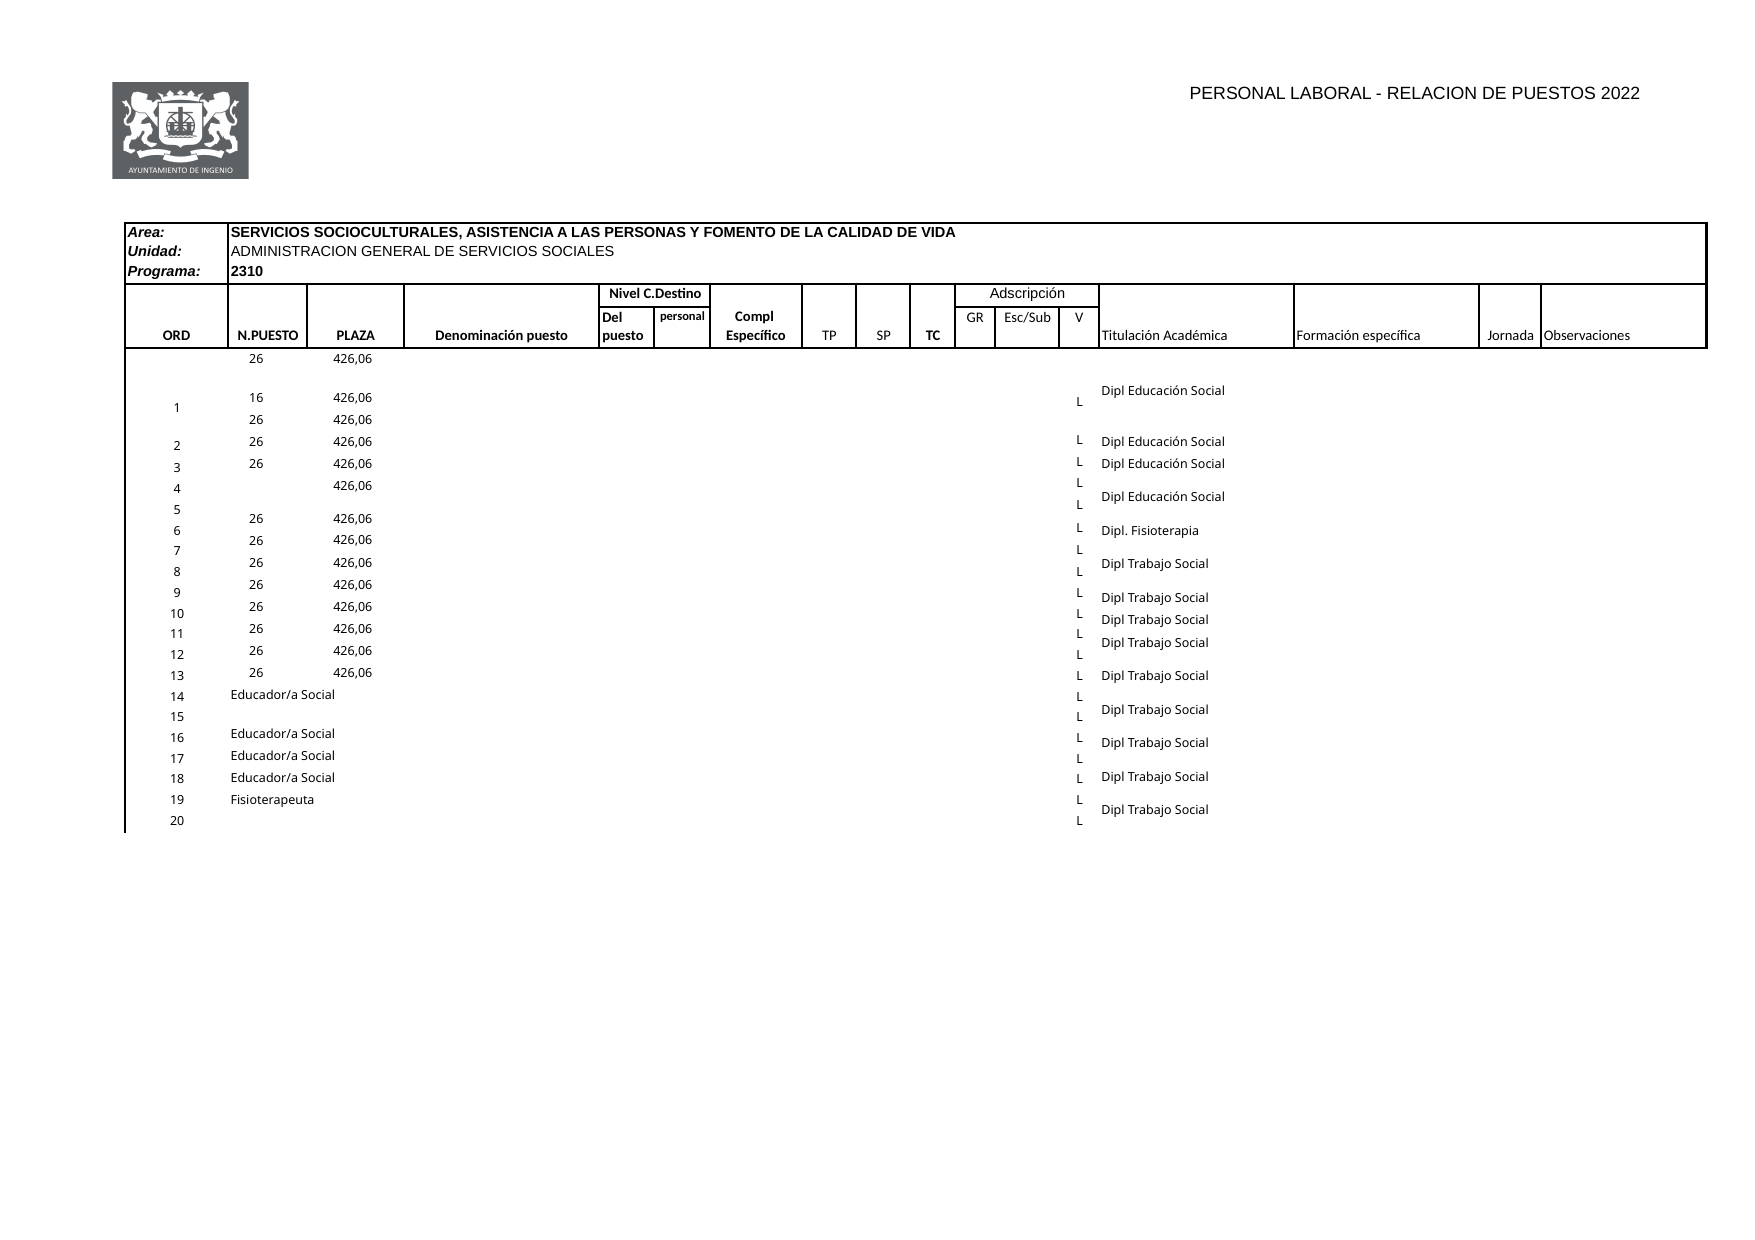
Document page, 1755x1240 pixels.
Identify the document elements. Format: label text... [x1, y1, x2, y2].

table_cell [1479, 486, 1541, 520]
table_cell 26 [228, 619, 283, 641]
table_cell [1541, 587, 1706, 632]
table_cell Del puesto [600, 308, 653, 347]
table_cell [1541, 553, 1706, 587]
table_cell 426,06 [283, 641, 375, 663]
table_cell 426,06 [283, 454, 375, 476]
table_cell [1294, 587, 1479, 632]
table_cell [1541, 766, 1706, 799]
table_cell Dipl Trabajo Social [1099, 699, 1294, 732]
table_cell Educador/a Social [228, 707, 423, 746]
table_cell [1541, 665, 1706, 699]
table_cell Dipl Trabajo Social [1099, 665, 1294, 699]
table_cell 426,06 [283, 619, 375, 641]
table_cell 26 [228, 597, 283, 619]
table_cell Observaciones [1542, 285, 1705, 347]
table_cell [1479, 587, 1541, 632]
table_header [1479, 224, 1541, 283]
table_cell [1479, 665, 1541, 699]
table_header [1541, 224, 1705, 283]
table_header [1059, 224, 1099, 283]
table_cell [1294, 799, 1479, 832]
table_cell Dipl Trabajo Social [1099, 587, 1294, 609]
table_header SERVICIOS SOCIOCULTURALES, ASISTENCIA A LAS PERSONAS Y FOMENTO DE LA CALIDAD DE VIDA ADMINISTRACION GENERAL DE SERVICIOS SOCIALES 2310 [229, 224, 1059, 283]
table_cell Esc/Sub [996, 308, 1058, 347]
table_cell [1294, 520, 1479, 553]
table_cell [1294, 665, 1479, 699]
table_cell 26 [228, 553, 283, 575]
table_cell 426,06 [283, 553, 375, 575]
table_cell [1294, 732, 1479, 766]
table_cell Dipl Trabajo Social [1099, 799, 1294, 832]
table_cell 426,06 [283, 663, 375, 685]
table_cell Dipl Trabajo Social [1099, 632, 1294, 665]
table_cell [1541, 380, 1706, 414]
table_cell 26 [228, 531, 283, 553]
table_cell Denominación puesto [405, 285, 598, 347]
table_header Area: Unidad: Programa: [126, 224, 227, 283]
table_cell Dipl Trabajo Social [1099, 766, 1294, 799]
table_cell SP [857, 285, 909, 347]
table_cell [1479, 799, 1541, 832]
table_cell Titulación Académica [1100, 285, 1293, 347]
table_cell Dipl Educación Social [1099, 414, 1294, 453]
table_cell [1541, 732, 1706, 766]
table_cell Dipl Educación Social [1099, 486, 1294, 520]
table_cell L L L L L L L L L L L L L L L L L L L L [1059, 349, 1099, 832]
table_cell [1294, 349, 1479, 380]
table_cell [1099, 349, 1294, 380]
table_cell 426,06 [283, 476, 375, 509]
table_cell [1479, 732, 1541, 766]
table_cell [1479, 380, 1541, 414]
table_cell Dipl Trabajo Social [1099, 732, 1294, 766]
table_cell 426,06 [283, 410, 375, 432]
table_cell [1479, 553, 1541, 587]
table_cell N.PUESTO [229, 285, 306, 347]
table_cell [1541, 520, 1706, 553]
table_header 426,06 [283, 349, 375, 371]
table_cell [1479, 632, 1541, 665]
table_cell 426,06 [283, 597, 375, 619]
table_header 26 [228, 349, 283, 371]
table_cell [1479, 453, 1541, 486]
table_header [1099, 224, 1294, 283]
table_cell n [1059, 285, 1098, 306]
table_cell [1294, 453, 1479, 486]
table_cell 26 [228, 663, 283, 685]
table_cell [1541, 486, 1706, 520]
table_cell 26 [228, 432, 283, 454]
table_cell Educador/a Social [228, 746, 423, 768]
table_cell [1294, 553, 1479, 587]
table_cell [1541, 632, 1706, 665]
table_cell [1294, 414, 1479, 453]
table_cell Jornada [1480, 285, 1540, 347]
table_cell [1541, 699, 1706, 732]
table_cell 16 [228, 371, 283, 410]
table_cell Nivel C.Destino [600, 285, 709, 306]
table_cell Dipl Trabajo Social [1099, 553, 1294, 587]
table_cell TP [803, 285, 855, 347]
table_cell 26 [228, 641, 283, 663]
table_cell 26 [228, 509, 283, 531]
table_cell [1479, 414, 1541, 453]
table_cell V [1060, 308, 1098, 347]
table_cell GR [956, 308, 994, 347]
table_cell 26 [228, 575, 283, 597]
table_cell [1479, 699, 1541, 732]
table_cell [1294, 486, 1479, 520]
table_cell SSO-01 L-AES-19322N CETM SSO-02 L-AES-20422N CETM SSO-03 L-AES-16622N CETM SSO-04 L-AES-17922N CETM SSO-05 L-AES-15022N CETM SSO-06 L-AES-21622N CETM SSO-07 L-AES-013 Trabajador/a Social 22N C 100 A2 ETM SSO-08 L-AES-020 Trabajador/a Social 22N C 100 A2 ETM SSO-09 L-AES-14122N CETM SSO-10 L-AES-12722N CETM SSO-11 L-AES-11822N CETM SSO-12 L-AES-11722N CETM SSO-13 L-AES-17622N CETM SSO-14 L-AES-18022N CETM SSO-15 L-AGE-090 Auxiliar Administrativo 16 18 268,50 N C 100 C21 Gaux [228, 349, 1059, 832]
table_cell personal [655, 308, 709, 347]
table_cell TC [911, 285, 954, 347]
table_cell [1479, 766, 1541, 799]
table_cell [1479, 520, 1541, 553]
table_cell [1479, 349, 1541, 380]
table_cell [1294, 632, 1479, 665]
table_header [1294, 224, 1479, 283]
table_cell 426,06 [283, 432, 375, 454]
table_cell 26 [228, 454, 283, 476]
table_cell [1541, 799, 1706, 832]
table_cell Adscripció [956, 285, 1059, 306]
table_cell PLAZA [308, 285, 403, 347]
table_cell [1541, 414, 1706, 453]
table_cell Educador/a Social [228, 768, 423, 790]
table_cell Dipl Educación Social [1099, 453, 1294, 486]
table_cell [1294, 766, 1479, 799]
table_cell [228, 476, 283, 509]
table_cell Dipl Trabajo Social [1099, 609, 1294, 632]
table_cell Dipl Educación Social [1099, 380, 1294, 414]
table_cell Formación específica [1295, 285, 1478, 347]
table_cell 426,06 426,06 [283, 509, 375, 553]
table_cell Dipl. Fisioterapia [1099, 520, 1294, 553]
table_cell [1541, 453, 1706, 486]
table_header Educador/a Social [228, 685, 423, 707]
table_cell Compl Específico [711, 285, 801, 347]
table_cell [1294, 380, 1479, 414]
table_cell ORD [126, 285, 227, 347]
table_cell 426,06 [283, 575, 375, 597]
table_cell 1 2 3 4 5 6 7 8 9 10 11 12 13 14 15 16 17 18 19 20 [126, 349, 228, 832]
table_cell [1294, 699, 1479, 732]
table_cell [1541, 349, 1706, 380]
table_cell Fisioterapeuta [228, 790, 423, 812]
table_cell 426,06 [283, 371, 375, 410]
table_cell 26 [228, 410, 283, 432]
